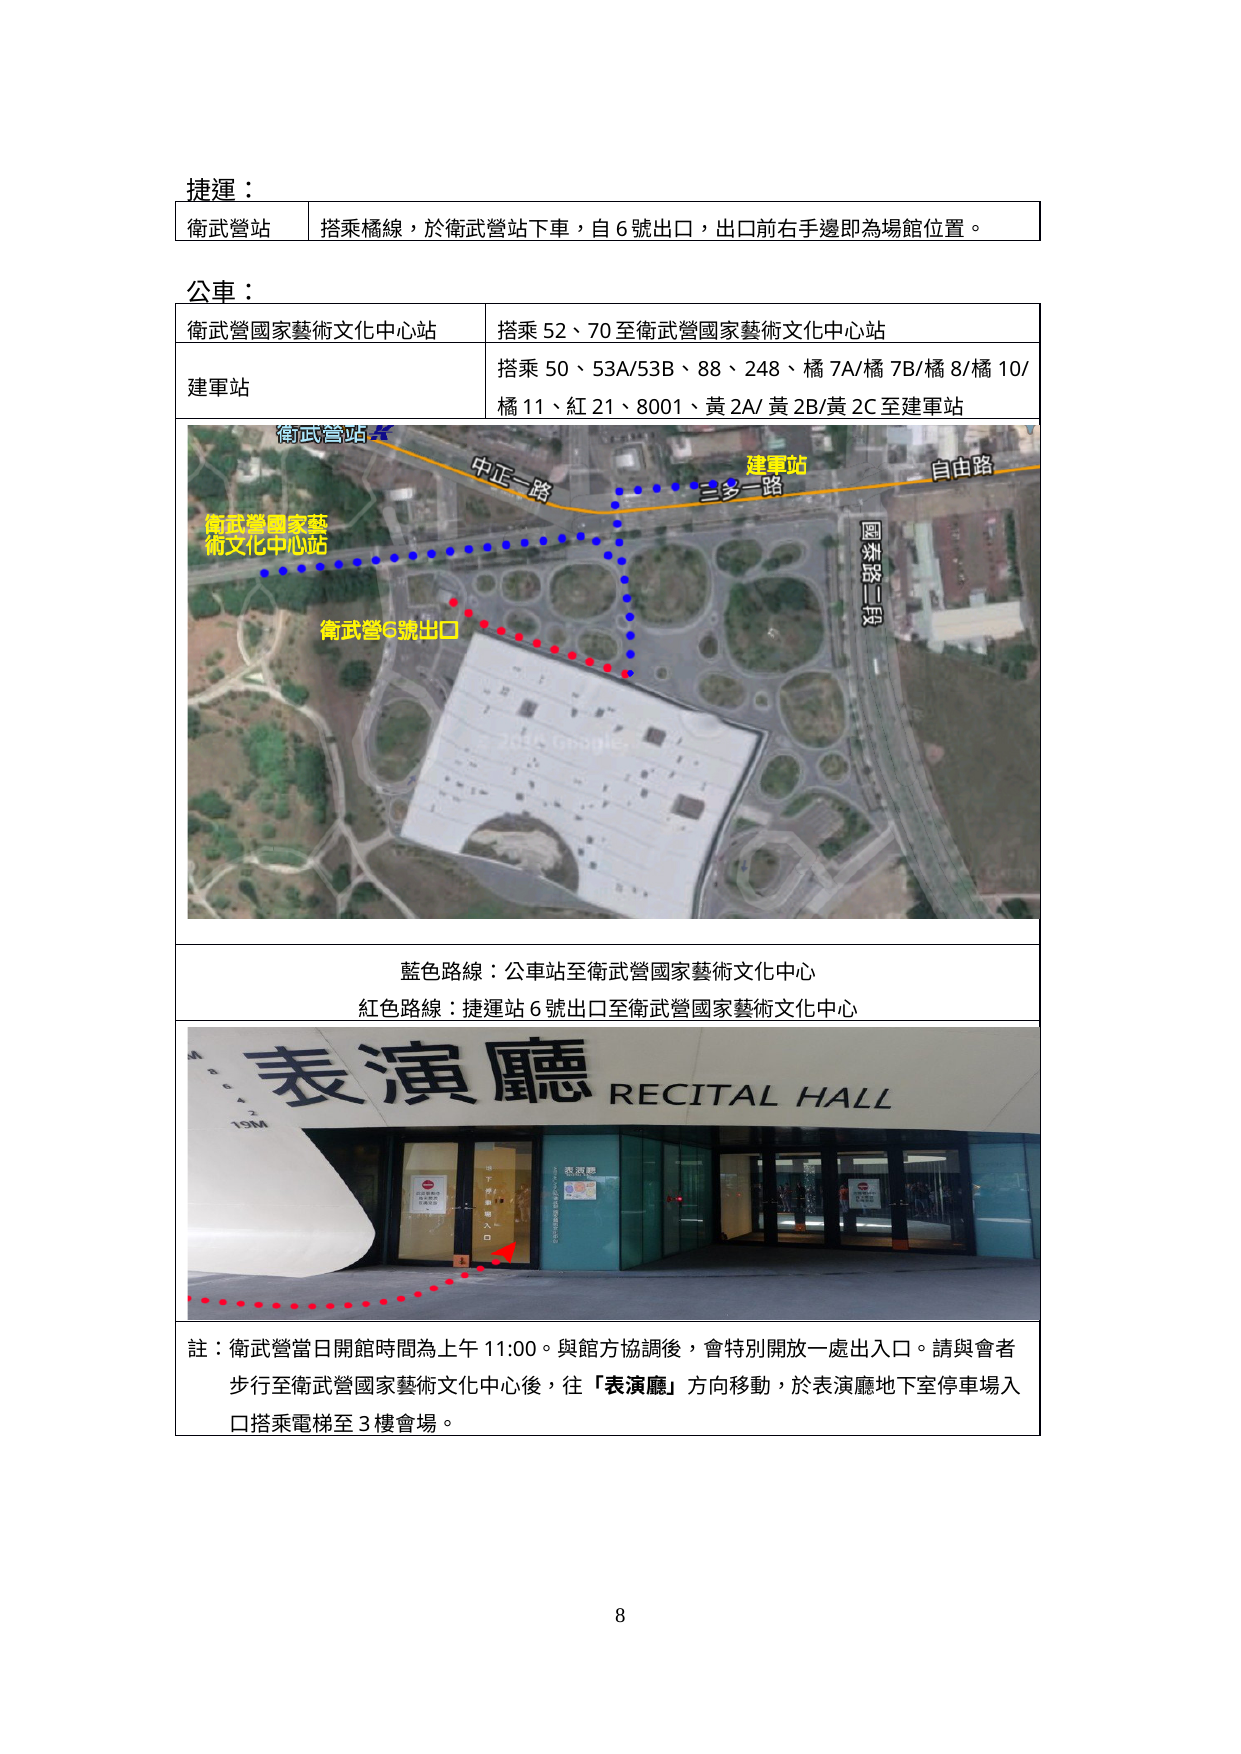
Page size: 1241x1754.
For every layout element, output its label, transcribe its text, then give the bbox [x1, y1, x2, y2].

picture [187, 425, 1040, 919]
table_cell 藍色路線：公車站至衛武營國家藝術文化中心 紅色路線：捷運站6號出口至衛武營國家藝術文化中心 [176, 945, 1039, 1020]
text 捷運： [186, 164, 1053, 201]
text 公車： [186, 266, 1053, 303]
table_cell [176, 419, 1039, 944]
table_header 衛武營站 [176, 202, 308, 240]
table_header 搭乘橘線，於衛武營站下車，自6號出口，出口前右手邊即為場館位置。 [309, 202, 1039, 240]
picture [187, 1027, 1040, 1320]
table_cell 建軍站 [176, 343, 485, 418]
table_cell 註：衛武營當日開館時間為上午11:00。與館方協調後，會特別開放一處出入口。請與會者步行至衛武營國家藝術文化中心後，往「表演廳」方向移動，於表演廳地下室停車場入口搭乘電梯至3樓會場。 [176, 1322, 1039, 1434]
table_cell 搭乘50、53A/53B、88、248、橘7A/橘7B/橘8/橘10/橘11、紅21、8001、黃2A/ 黃2B/黃2C至建軍站 [486, 343, 1039, 418]
table_header 衛武營國家藝術文化中心站 [176, 304, 485, 342]
table_cell [176, 1021, 1039, 1321]
table_header 搭乘52、70至衛武營國家藝術文化中心站 [486, 304, 1039, 342]
